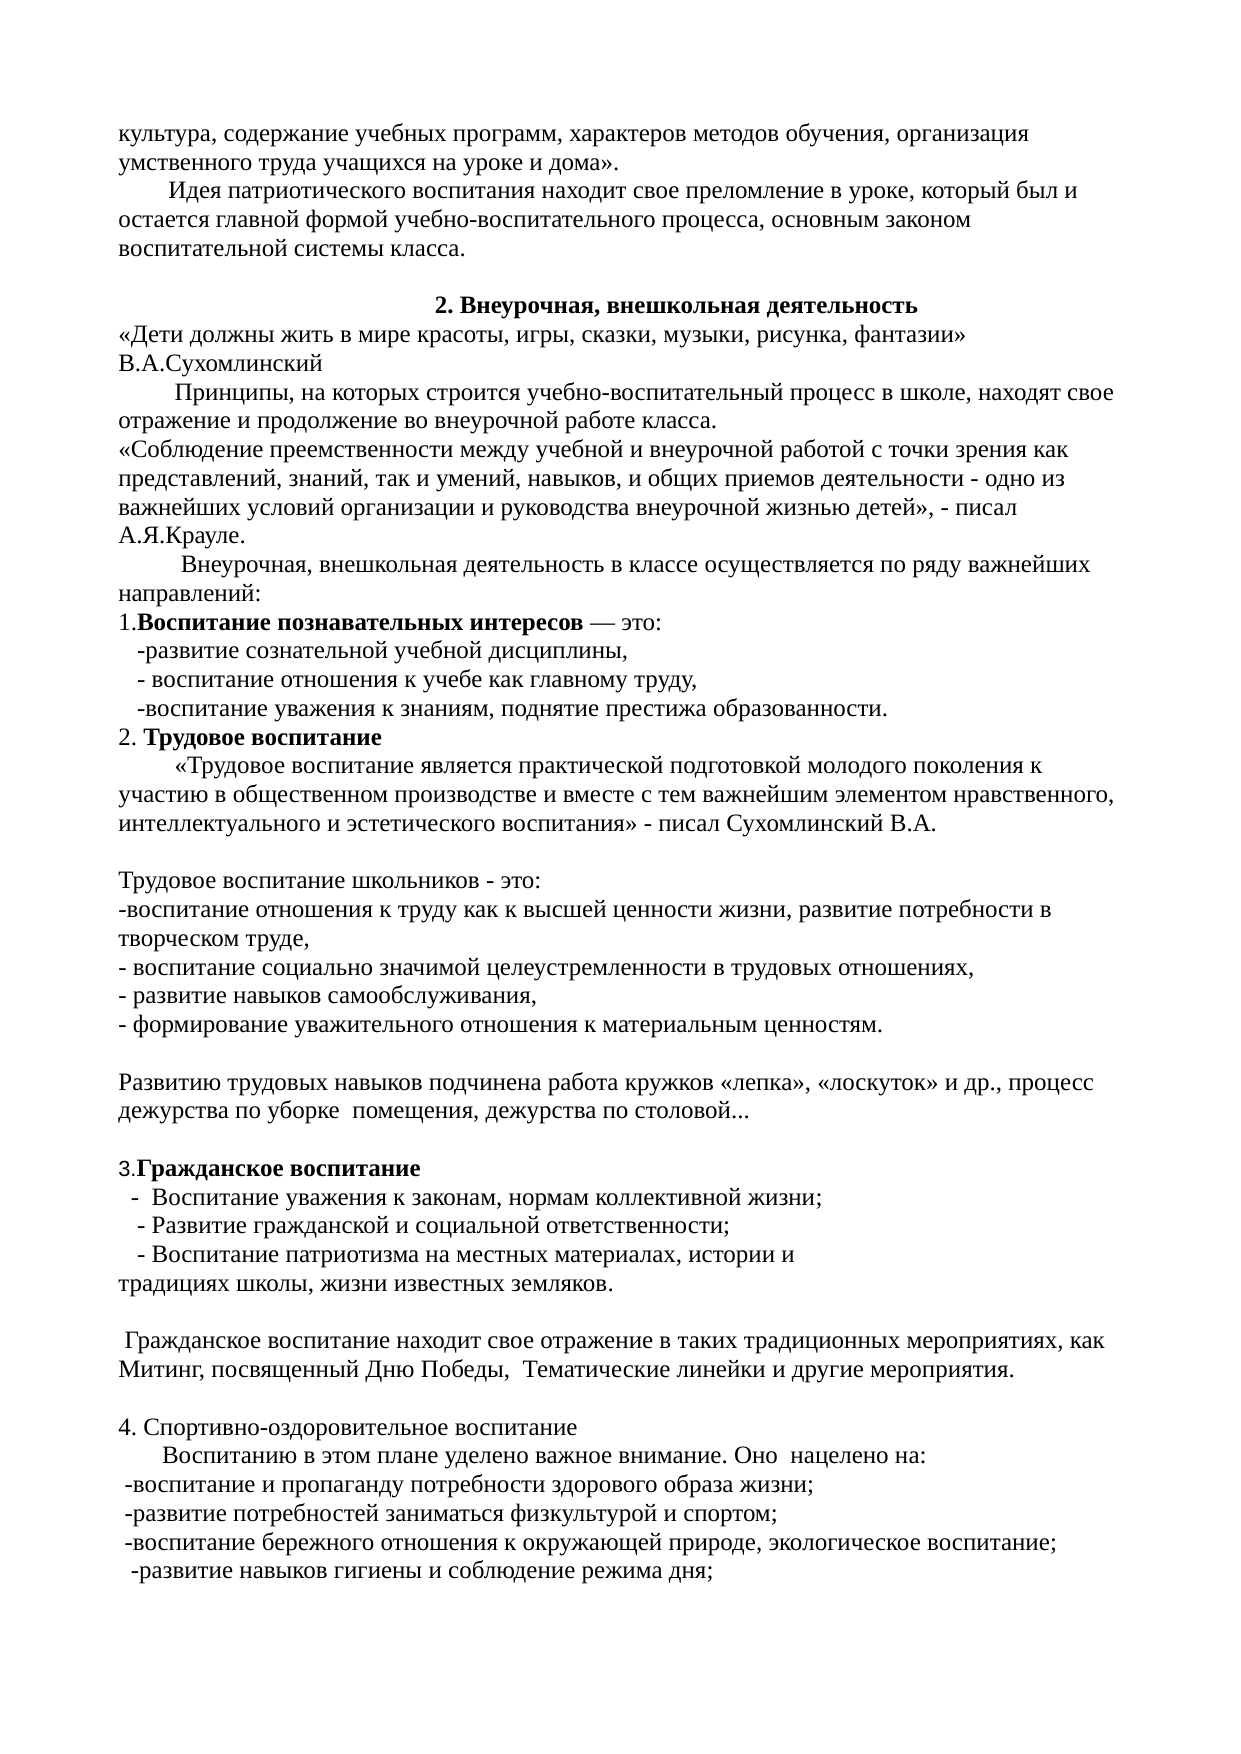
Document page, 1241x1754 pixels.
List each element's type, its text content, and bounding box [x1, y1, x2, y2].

text -воспитание отношения к труду как к высшей ценности жизни, развитие потребности в творческом труде, [118, 894, 1122, 952]
text Трудовое воспитание школьников - это: [118, 866, 1122, 894]
text - формирование уважительного отношения к материальным ценностям. [118, 1009, 1122, 1038]
list - Воспитание уважения к законам, нормам коллективной жизни; [118, 1182, 1122, 1211]
text -развитие навыков гигиены и соблюдение режима дня; [118, 1556, 1122, 1584]
text - воспитание социально значимой целеустремленности в трудовых отношениях, [118, 952, 1122, 981]
text 1.Воспитание познавательных интересов — это: [118, 607, 1122, 636]
text «Дети должны жить в мире красоты, игры, сказки, музыки, рисунка, фантазии» [118, 319, 1122, 348]
text 4. Спортивно-оздоровительное воспитание [118, 1412, 1122, 1441]
text традициях школы, жизни известных земляков. [118, 1268, 1122, 1297]
text «Соблюдение преемственности между учебной и внеурочной работой с точки зрения как представлений, знаний, так и умений, навыков, и общих приемов деятельности - одно из важнейших условий организации и руководства внеурочной жизнью детей», - писал А.Я.Крауле. [118, 434, 1122, 549]
text -воспитание уважения к знаниям, поднятие престижа образованности. [118, 693, 1122, 722]
text - Воспитание патриотизма на местных материалах, истории и [118, 1239, 1122, 1268]
text -воспитание и пропаганду потребности здорового образа жизни; [118, 1469, 1122, 1498]
text - развитие навыков самообслуживания, [118, 981, 1122, 1009]
text 2. Внеурочная, внешкольная деятельность [118, 291, 1122, 319]
text Развитию трудовых навыков подчинена работа кружков «лепка», «лоскуток» и др., процесс дежурства по уборке помещения, дежурства по столовой... [118, 1067, 1122, 1124]
text 2. Трудовое воспитание [118, 722, 1122, 751]
text «Трудовое воспитание является практической подготовкой молодого поколения к участию в общественном производстве и вместе с тем важнейшим элементом нравственного, интеллектуального и эстетического воспитания» - писал Сухомлинский В.А. [118, 751, 1122, 837]
text -развитие потребностей заниматься физкультурой и спортом; [118, 1498, 1122, 1527]
text - воспитание отношения к учебе как главному труду, [118, 664, 1122, 693]
text Внеурочная, внешкольная деятельность в классе осуществляется по ряду важнейших направлений: [118, 549, 1122, 607]
text В.А.Сухомлинский [118, 348, 1122, 377]
text Гражданское воспитание находит свое отражение в таких традиционных мероприятиях, как Митинг, посвященный Дню Победы, Тематические линейки и другие мероприятия. [118, 1326, 1122, 1383]
text -воспитание бережного отношения к окружающей природе, экологическое воспитание; [118, 1527, 1122, 1556]
text -развитие сознательной учебной дисциплины, [118, 636, 1122, 664]
text Воспитанию в этом плане уделено важное внимание. Оно нацелено на: [118, 1441, 1122, 1469]
text Идея патриотического воспитания находит свое преломление в уроке, который был и остается главной формой учебно-воспитательного процесса, основным законом воспитательной системы класса. [118, 176, 1122, 262]
list Гражданское воспитание [118, 1153, 1122, 1182]
text - Развитие гражданской и социальной ответственности; [118, 1211, 1122, 1239]
text культура, содержание учебных программ, характеров методов обучения, организация умственного труда учащихся на уроке и дома». [118, 118, 1122, 176]
text Принципы, на которых строится учебно-воспитательный процесс в школе, находят свое отражение и продолжение во внеурочной работе класса. [118, 377, 1122, 434]
